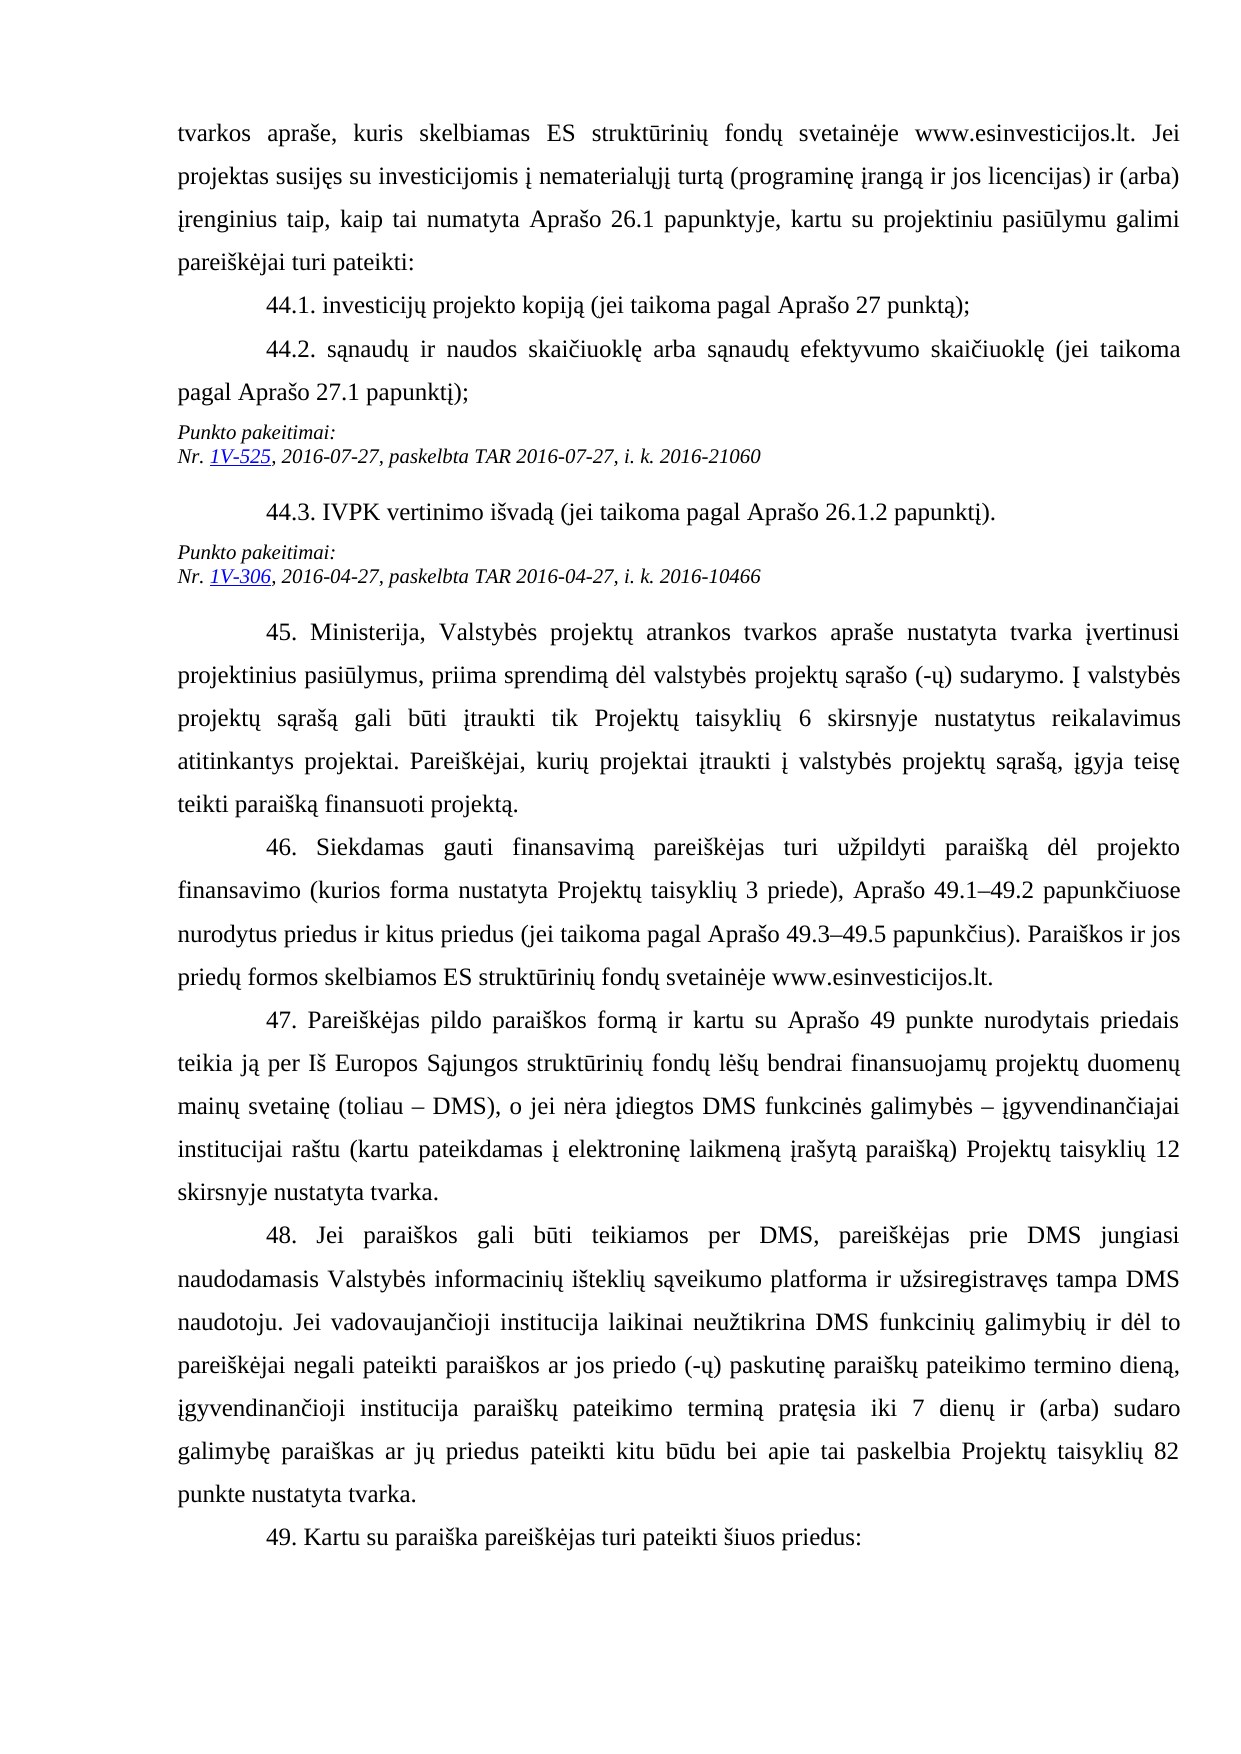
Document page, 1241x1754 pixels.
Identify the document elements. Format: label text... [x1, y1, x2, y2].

text 49. Kartu su paraiška pareiškėjas turi pateikti šiuos priedus: [177, 1522, 1181, 1551]
text Punkto pakeitimai: [177, 540, 1181, 564]
text 46. Siekdamas gauti finansavimą pareiškėjas turi užpildyti paraišką dėl projekto finansavimo (kurios forma nustatyta Projektų taisyklių 3 priede), Aprašo 49.1–49.2 papunkčiuose nurodytus priedus ir kitus priedus (jei taikoma pagal Aprašo 49.3–49.5 papunkčius). Paraiškos ir jos priedų formos skelbiamos ES struktūrinių fondų svetainėje www.esinvesticijos.lt. [177, 832, 1181, 991]
text 48. Jei paraiškos gali būti teikiamos per DMS, pareiškėjas prie DMS jungiasi naudodamasis Valstybės informacinių išteklių sąveikumo platforma ir užsiregistravęs tampa DMS naudotoju. Jei vadovaujančioji institucija laikinai neužtikrina DMS funkcinių galimybių ir dėl to pareiškėjai negali pateikti paraiškos ar jos priedo (-ų) paskutinę paraiškų pateikimo termino dieną, įgyvendinančioji institucija paraiškų pateikimo terminą pratęsia iki 7 dienų ir (arba) sudaro galimybę paraiškas ar jų priedus pateikti kitu būdu bei apie tai paskelbia Projektų taisyklių 82 punkte nustatyta tvarka. [177, 1221, 1181, 1508]
text 44.3. IVPK vertinimo išvadą (jei taikoma pagal Aprašo 26.1.2 papunktį). [177, 497, 1181, 526]
text Punkto pakeitimai: [177, 420, 1181, 444]
text 45. Ministerija, Valstybės projektų atrankos tvarkos apraše nustatyta tvarka įvertinusi projektinius pasiūlymus, priima sprendimą dėl valstybės projektų sąrašo (-ų) sudarymo. Į valstybės projektų sąrašą gali būti įtraukti tik Projektų taisyklių 6 skirsnyje nustatytus reikalavimus atitinkantys projektai. Pareiškėjai, kurių projektai įtraukti į valstybės projektų sąrašą, įgyja teisę teikti paraišką finansuoti projektą. [177, 617, 1181, 818]
text 44.1. investicijų projekto kopiją (jei taikoma pagal Aprašo 27 punktą); [177, 291, 1181, 319]
text Nr. 1V-306, 2016-04-27, paskelbta TAR 2016-04-27, i. k. 2016-10466 [177, 564, 1181, 588]
text 47. Pareiškėjas pildo paraiškos formą ir kartu su Aprašo 49 punkte nurodytais priedais teikia ją per Iš Europos Sąjungos struktūrinių fondų lėšų bendrai finansuojamų projektų duomenų mainų svetainę (toliau – DMS), o jei nėra įdiegtos DMS funkcinės galimybės – įgyvendinančiajai institucijai raštu (kartu pateikdamas į elektroninę laikmeną įrašytą paraišką) Projektų taisyklių 12 skirsnyje nustatyta tvarka. [177, 1005, 1181, 1206]
text Nr. 1V-525, 2016-07-27, paskelbta TAR 2016-07-27, i. k. 2016-21060 [177, 444, 1181, 468]
text 44.2. sąnaudų ir naudos skaičiuoklę arba sąnaudų efektyvumo skaičiuoklę (jei taikoma pagal Aprašo 27.1 papunktį); [177, 334, 1181, 406]
text tvarkos apraše, kuris skelbiamas ES struktūrinių fondų svetainėje www.esinvesticijos.lt. Jei projektas susijęs su investicijomis į nematerialųjį turtą (programinę įrangą ir jos licencijas) ir (arba) įrenginius taip, kaip tai numatyta Aprašo 26.1 papunktyje, kartu su projektiniu pasiūlymu galimi pareiškėjai turi pateikti: [177, 118, 1181, 276]
